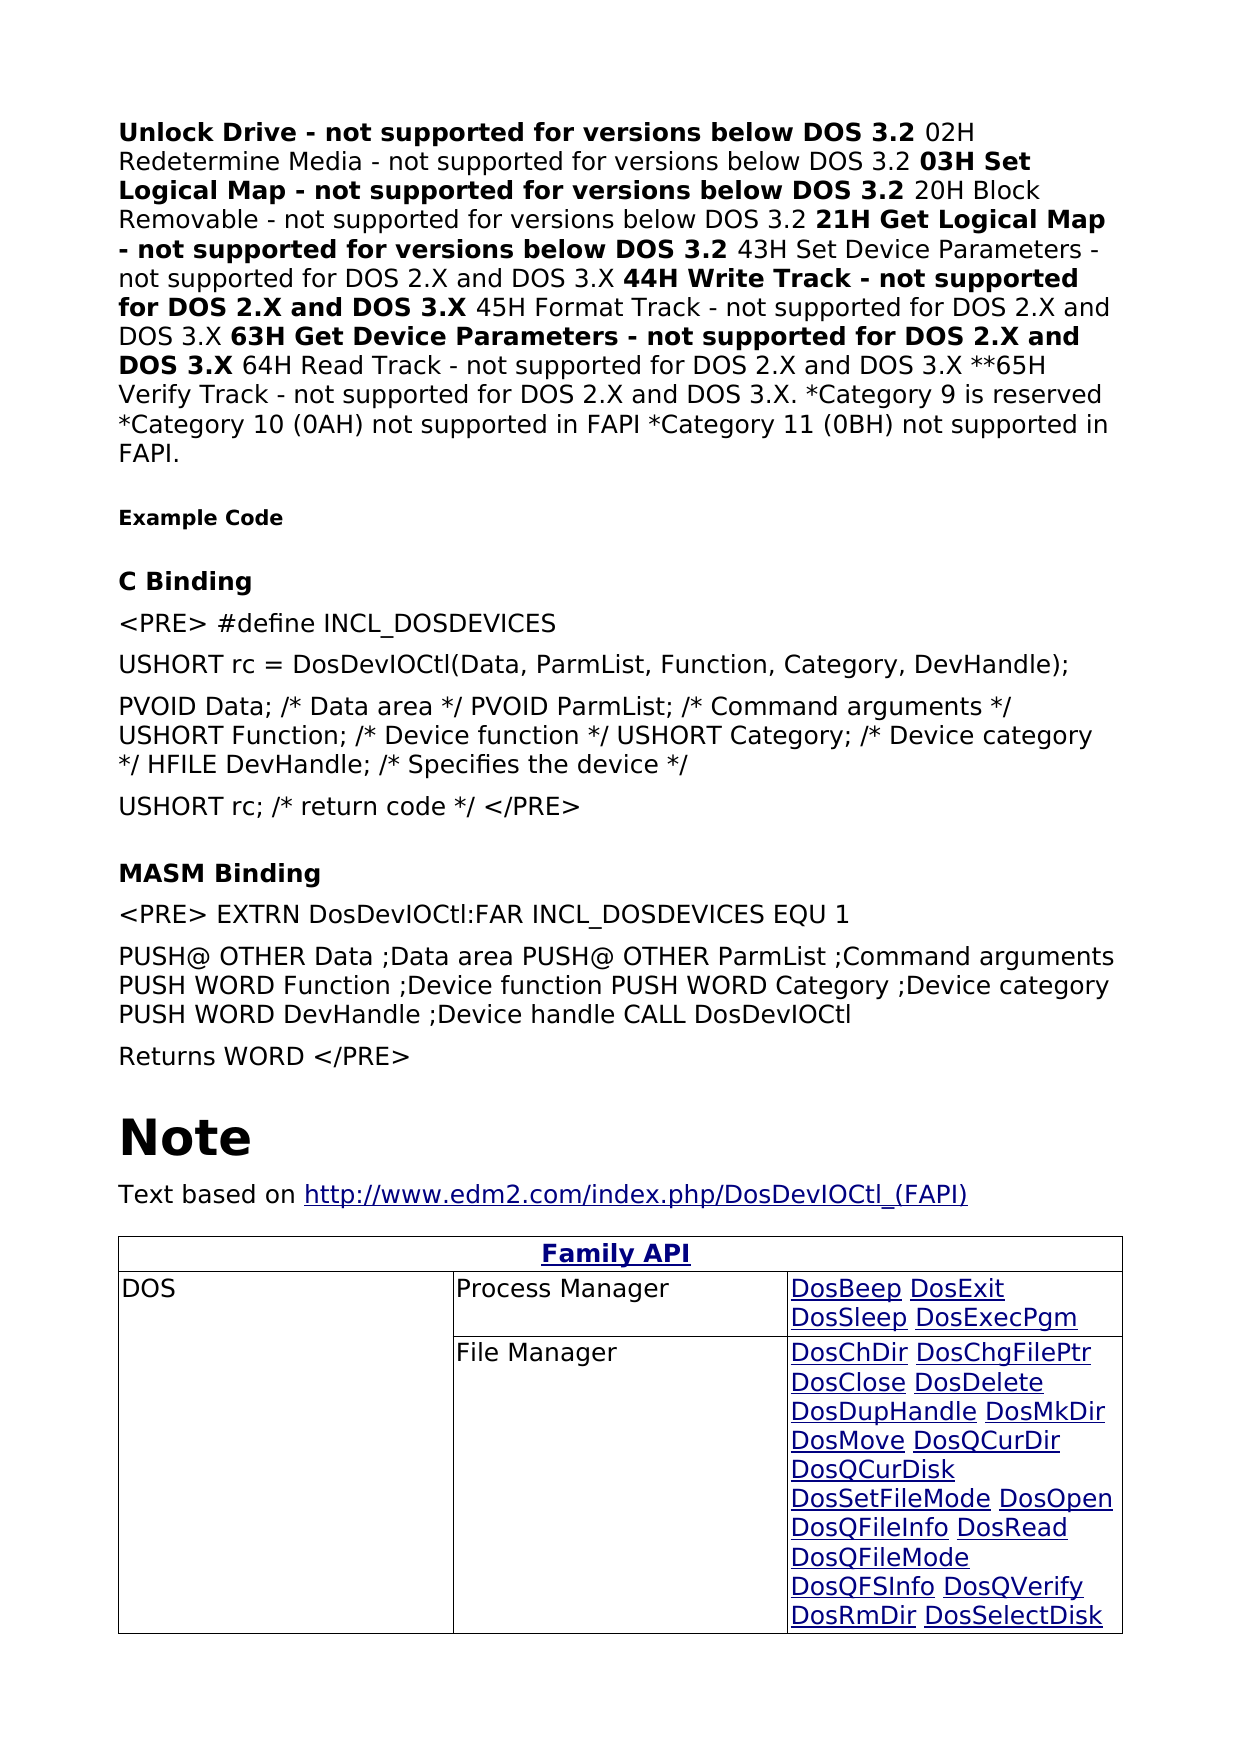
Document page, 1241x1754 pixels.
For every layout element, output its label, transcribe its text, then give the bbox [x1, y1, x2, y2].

text PUSH@ OTHER Data ;Data area PUSH@ OTHER ParmList ;Command arguments PUSH WORD Function ;Device function PUSH WORD Category ;Device category PUSH WORD DevHandle ;Device handle CALL DosDevIOCtl [118, 942, 1122, 1030]
text <PRE> #define INCL_DOSDEVICES [118, 609, 1122, 638]
subtitle MASM Binding [118, 859, 1122, 888]
text USHORT rc = DosDevIOCtl(Data, ParmList, Function, Category, DevHandle); [118, 651, 1122, 680]
table_cell Process Manager [454, 1272, 787, 1336]
text USHORT rc; /* return code */ </PRE> [118, 792, 1122, 822]
text <PRE> EXTRN DosDevIOCtl:FAR INCL_DOSDEVICES EQU 1 [118, 901, 1122, 930]
table_cell File Manager [454, 1337, 787, 1633]
subtitle Example Code [118, 506, 1122, 530]
text Returns WORD </PRE> [118, 1042, 1122, 1072]
table_cell DOS [119, 1272, 453, 1633]
table_cell DosBeep DosExit DosSleep DosExecPgm [788, 1272, 1122, 1336]
subtitle C Binding [118, 567, 1122, 597]
text Text based on http://www.edm2.com/index.php/DosDevIOCtl_(FAPI) [118, 1180, 1122, 1209]
text PVOID Data; /* Data area */ PVOID ParmList; /* Command arguments */ USHORT Function; /* Device function */ USHORT Category; /* Device category */ HFILE DevHandle; /* Specifies the device */ [118, 692, 1122, 780]
subtitle Note [118, 1109, 1122, 1167]
text Unlock Drive - not supported for versions below DOS 3.2 02H Redetermine Media - not supported for versions below DOS 3.2 03H Set Logical Map - not supported for versions below DOS 3.2 20H Block Removable - not supported for versions below DOS 3.2 21H Get Logical Map - not supported for versions below DOS 3.2 43H Set Device Parameters - not supported for DOS 2.X and DOS 3.X 44H Write Track - not supported for DOS 2.X and DOS 3.X 45H Format Track - not supported for DOS 2.X and DOS 3.X 63H Get Device Parameters - not supported for DOS 2.X and DOS 3.X 64H Read Track - not supported for DOS 2.X and DOS 3.X **65H Verify Track - not supported for DOS 2.X and DOS 3.X. *Category 9 is reserved *Category 10 (0AH) not supported in FAPI *Category 11 (0BH) not supported in FAPI. [118, 118, 1122, 468]
table_header Family API [119, 1237, 1122, 1271]
table_cell DosChDir DosChgFilePtr DosClose DosDelete DosDupHandle DosMkDir DosMove DosQCurDir DosQCurDisk DosSetFileMode DosOpen DosQFileInfo DosRead DosQFileMode DosQFSInfo DosQVerify DosRmDir DosSelectDisk [788, 1337, 1122, 1633]
